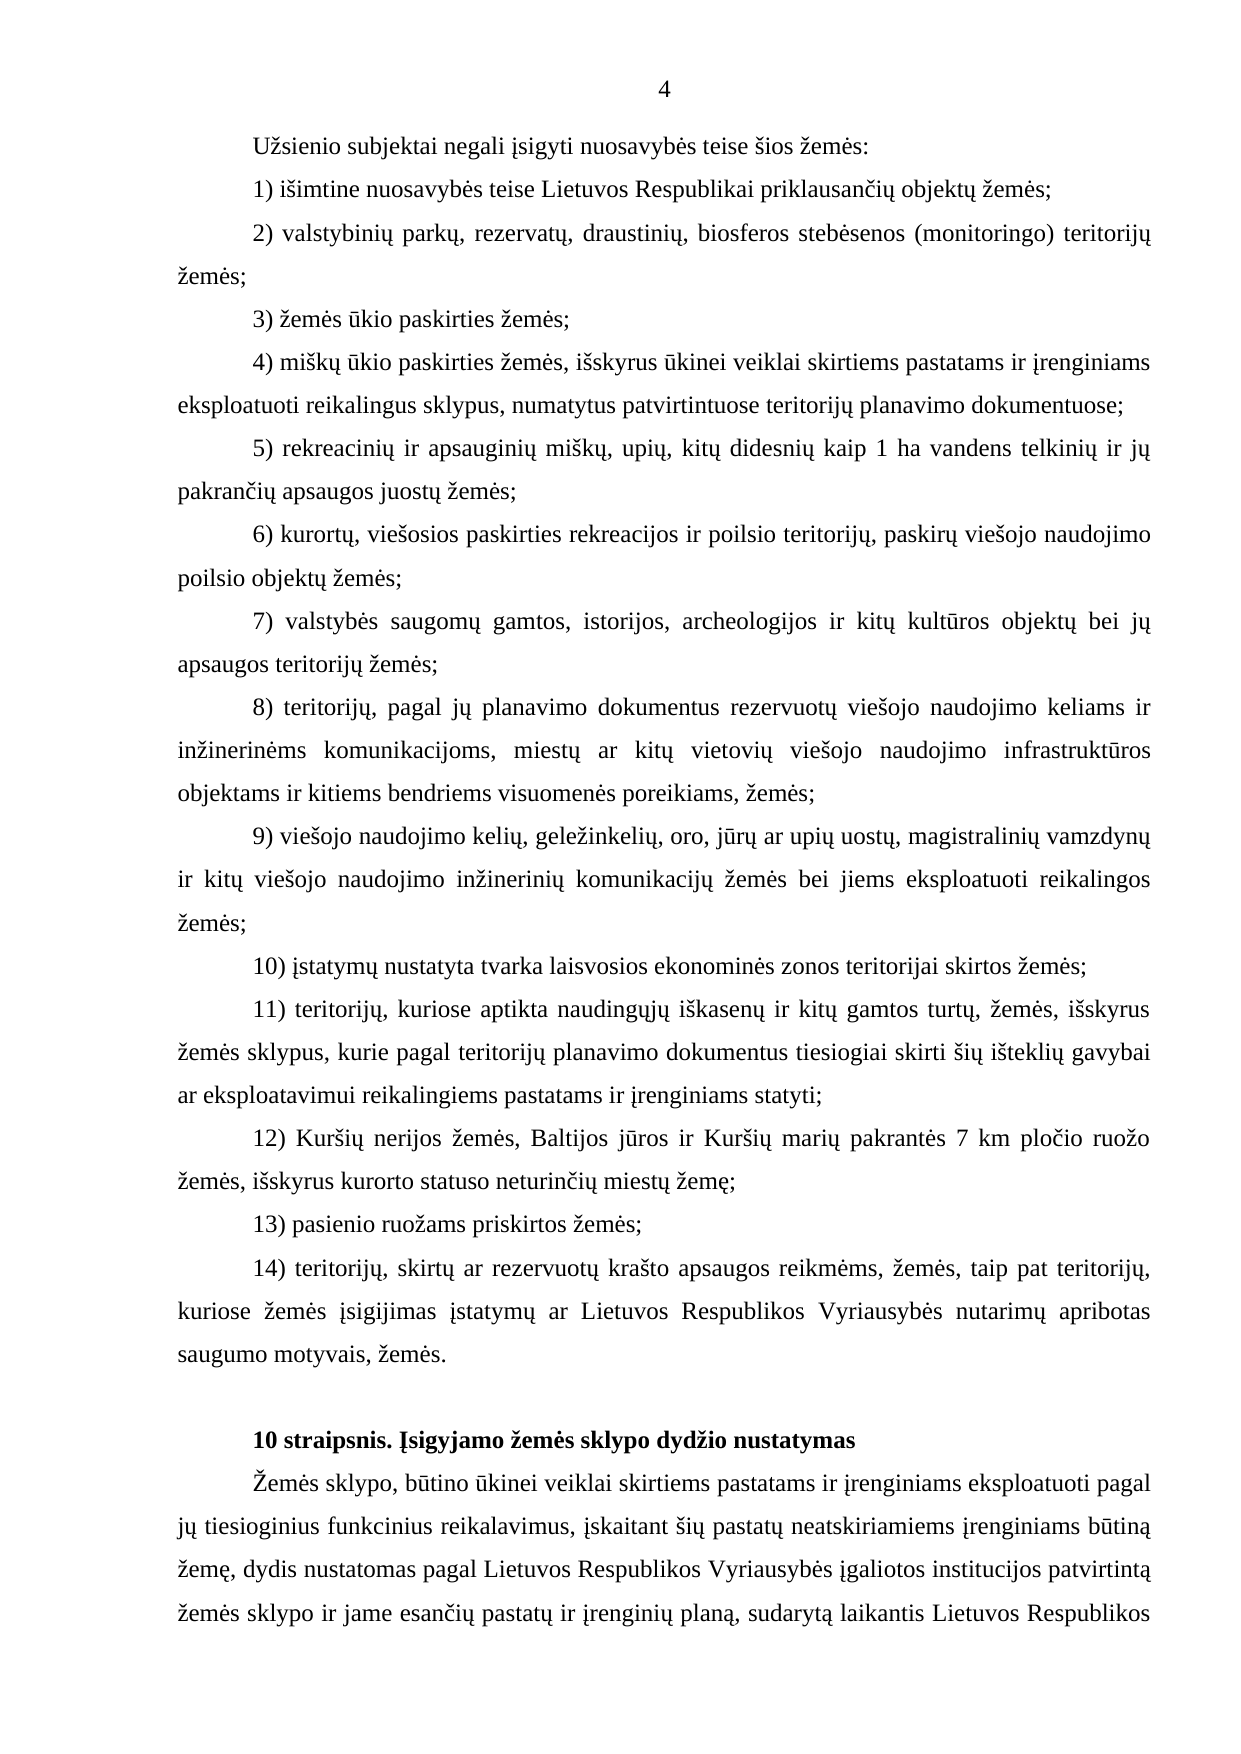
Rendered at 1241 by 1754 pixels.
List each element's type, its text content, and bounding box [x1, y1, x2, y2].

text 4) miškų ūkio paskirties žemės, išskyrus ūkinei veiklai skirtiems pastatams ir įrenginiams eksploatuoti reikalingus sklypus, numatytus patvirtintuose teritorijų planavimo dokumentuose; [177, 347, 1152, 419]
text 12) Kuršių nerijos žemės, Baltijos jūros ir Kuršių marių pakrantės 7 km pločio ruožo žemės, išskyrus kurorto statuso neturinčių miestų žemę; [177, 1123, 1152, 1195]
text Žemės sklypo, būtino ūkinei veiklai skirtiems pastatams ir įrenginiams eksploatuoti pagal jų tiesioginius funkcinius reikalavimus, įskaitant šių pastatų neatskiriamiems įrenginiams būtiną žemę, dydis nustatomas pagal Lietuvos Respublikos Vyriausybės įgaliotos institucijos patvirtintą žemės sklypo ir jame esančių pastatų ir įrenginių planą, sudarytą laikantis Lietuvos Respublikos [177, 1468, 1152, 1626]
text 1) išimtine nuosavybės teise Lietuvos Respublikai priklausančių objektų žemės; [177, 174, 1152, 203]
text 6) kurortų, viešosios paskirties rekreacijos ir poilsio teritorijų, paskirų viešojo naudojimo poilsio objektų žemės; [177, 519, 1152, 591]
text 8) teritorijų, pagal jų planavimo dokumentus rezervuotų viešojo naudojimo keliams ir inžinerinėms komunikacijoms, miestų ar kitų vietovių viešojo naudojimo infrastruktūros objektams ir kitiems bendriems visuomenės poreikiams, žemės; [177, 692, 1152, 807]
text 11) teritorijų, kuriose aptikta naudingųjų iškasenų ir kitų gamtos turtų, žemės, išskyrus žemės sklypus, kurie pagal teritorijų planavimo dokumentus tiesiogiai skirti šių išteklių gavybai ar eksploatavimui reikalingiems pastatams ir įrenginiams statyti; [177, 994, 1152, 1109]
text 14) teritorijų, skirtų ar rezervuotų krašto apsaugos reikmėms, žemės, taip pat teritorijų, kuriose žemės įsigijimas įstatymų ar Lietuvos Respublikos Vyriausybės nutarimų apribotas saugumo motyvais, žemės. [177, 1253, 1152, 1368]
text 3) žemės ūkio paskirties žemės; [177, 304, 1152, 333]
text 7) valstybės saugomų gamtos, istorijos, archeologijos ir kitų kultūros objektų bei jų apsaugos teritorijų žemės; [177, 606, 1152, 678]
text 2) valstybinių parkų, rezervatų, draustinių, biosferos stebėsenos (monitoringo) teritorijų žemės; [177, 218, 1152, 289]
text 10) įstatymų nustatyta tvarka laisvosios ekonominės zonos teritorijai skirtos žemės; [177, 951, 1152, 979]
text 13) pasienio ruožams priskirtos žemės; [177, 1209, 1152, 1238]
text Užsienio subjektai negali įsigyti nuosavybės teise šios žemės: [177, 131, 1152, 160]
text 5) rekreacinių ir apsauginių miškų, upių, kitų didesnių kaip 1 ha vandens telkinių ir jų pakrančių apsaugos juostų žemės; [177, 433, 1152, 505]
text 9) viešojo naudojimo kelių, geležinkelių, oro, jūrų ar upių uostų, magistralinių vamzdynų ir kitų viešojo naudojimo inžinerinių komunikacijų žemės bei jiems eksploatuoti reikalingos žemės; [177, 821, 1152, 936]
text 10 straipsnis. Įsigyjamo žemės sklypo dydžio nustatymas [177, 1425, 1152, 1454]
